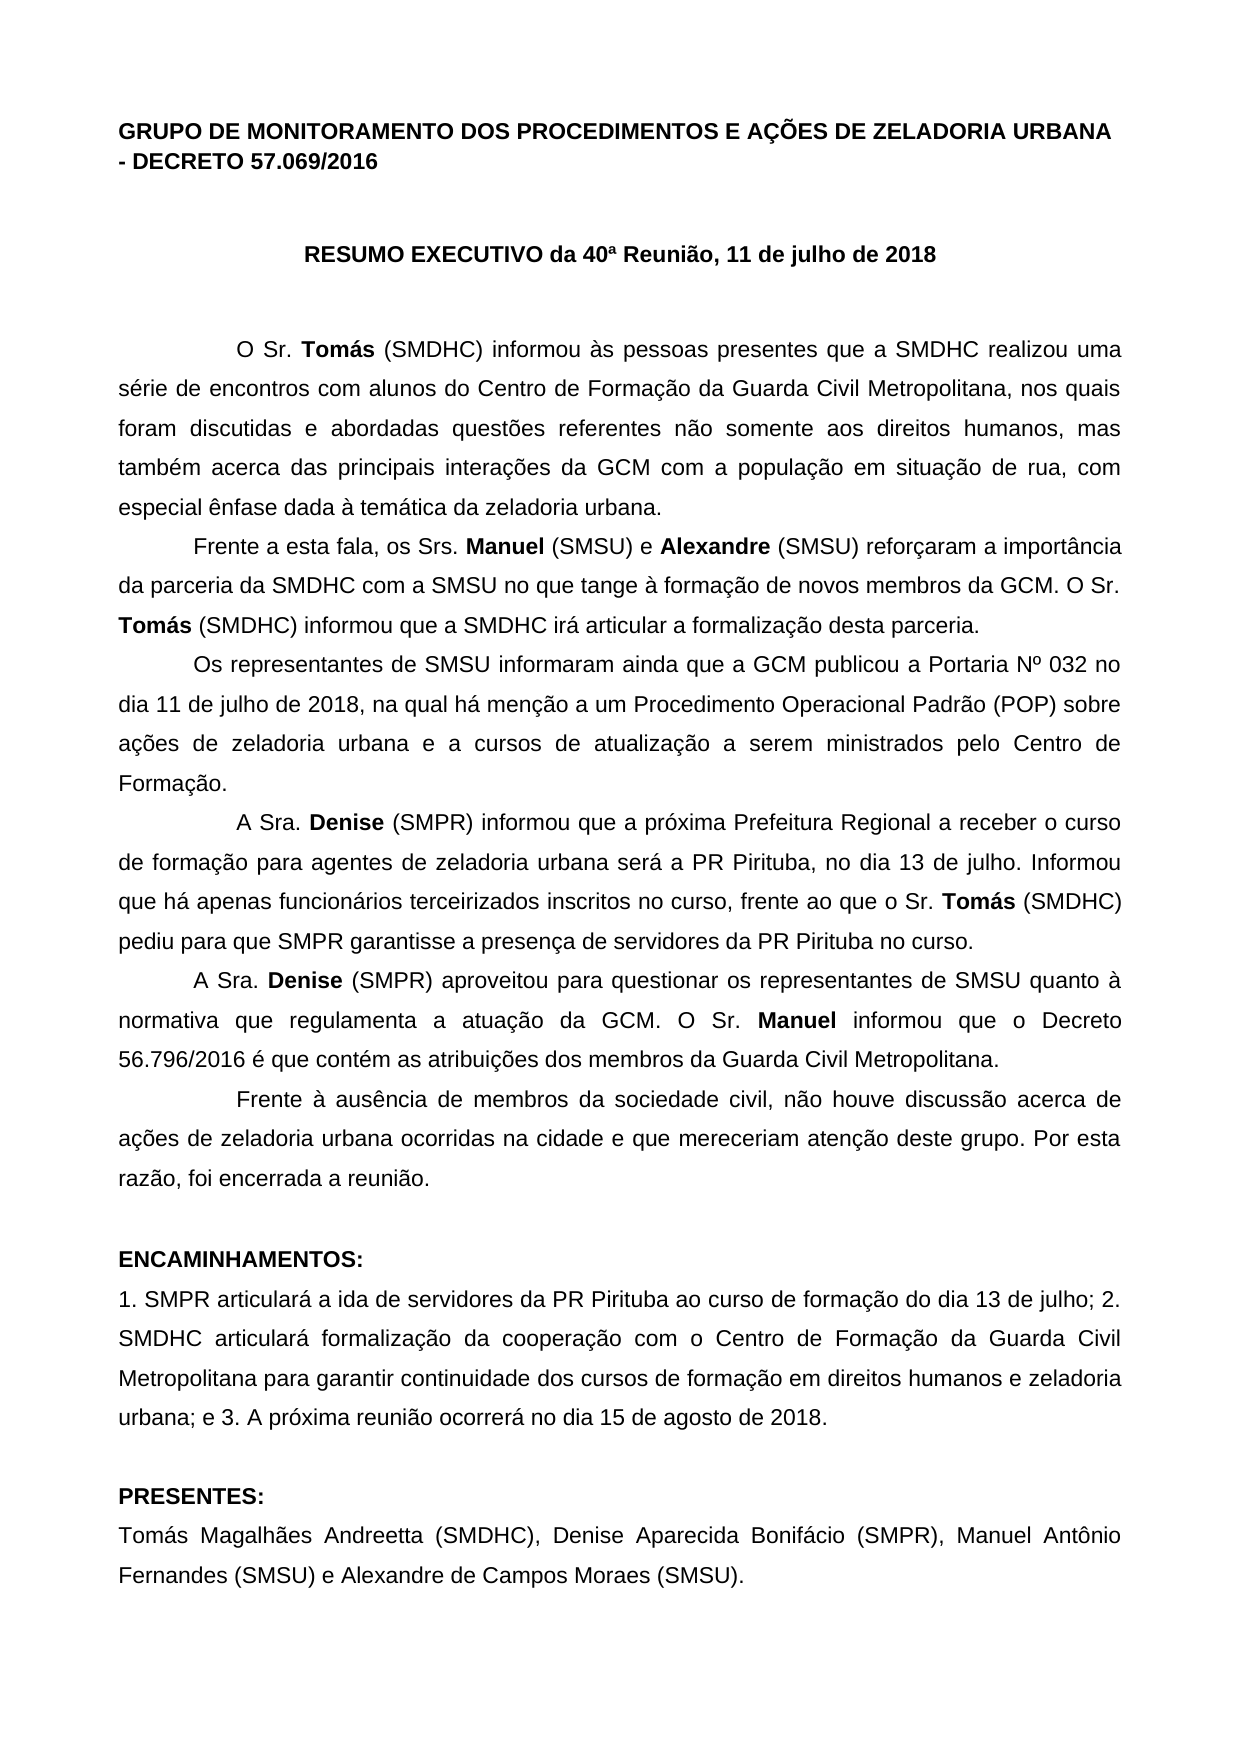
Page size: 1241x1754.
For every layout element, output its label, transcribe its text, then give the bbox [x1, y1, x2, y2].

text Frente à ausência de membros da sociedade civil, não houve discussão acerca de ações de zeladoria urbana ocorridas na cidade e que mereceriam atenção deste grupo. Por esta razão, foi encerrada a reunião. [118, 1086, 1122, 1191]
text A Sra. Denise (SMPR) aproveitou para questionar os representantes de SMSU quanto à normativa que regulamenta a atuação da GCM. O Sr. Manuel informou que o Decreto 56.796/2016 é que contém as atribuições dos membros da Guarda Civil Metropolitana. [118, 967, 1122, 1072]
text A Sra. Denise (SMPR) informou que a próxima Prefeitura Regional a receber o curso de formação para agentes de zeladoria urbana será a PR Pirituba, no dia 13 de julho. Informou que há apenas funcionários terceirizados inscritos no curso, frente ao que o Sr. Tomás (SMDHC) pediu para que SMPR garantisse a presença de servidores da PR Pirituba no curso. [118, 809, 1122, 954]
text Frente a esta fala, os Srs. Manuel (SMSU) e Alexandre (SMSU) reforçaram a importância da parceria da SMDHC com a SMSU no que tange à formação de novos membros da GCM. O Sr. Tomás (SMDHC) informou que a SMDHC irá articular a formalização desta parceria. [118, 533, 1122, 638]
text PRESENTES: Tomás Magalhães Andreetta (SMDHC), Denise Aparecida Bonifácio (SMPR), Manuel Antônio Fernandes (SMSU) e Alexandre de Campos Moraes (SMSU). [118, 1483, 1122, 1588]
text RESUMO EXECUTIVO da 40ª Reunião, 11 de julho de 2018 [118, 241, 1122, 267]
text Os representantes de SMSU informaram ainda que a GCM publicou a Portaria Nº 032 no dia 11 de julho de 2018, na qual há menção a um Procedimento Operacional Padrão (POP) sobre ações de zeladoria urbana e a cursos de atualização a serem ministrados pelo Centro de Formação. [118, 651, 1122, 796]
text ENCAMINHAMENTOS: [118, 1246, 1122, 1272]
text O Sr. Tomás (SMDHC) informou às pessoas presentes que a SMDHC realizou uma série de encontros com alunos do Centro de Formação da Guarda Civil Metropolitana, nos quais foram discutidas e abordadas questões referentes não somente aos direitos humanos, mas também acerca das principais interações da GCM com a população em situação de rua, com especial ênfase dada à temática da zeladoria urbana. [118, 336, 1122, 520]
text GRUPO DE MONITORAMENTO DOS PROCEDIMENTOS E AÇÕES DE ZELADORIA URBANA - DECRETO 57.069/2016 [118, 118, 1122, 175]
text 1. SMPR articulará a ida de servidores da PR Pirituba ao curso de formação do dia 13 de julho; 2. SMDHC articulará formalização da cooperação com o Centro de Formação da Guarda Civil Metropolitana para garantir continuidade dos cursos de formação em direitos humanos e zeladoria urbana; e 3. A próxima reunião ocorrerá no dia 15 de agosto de 2018. [118, 1286, 1122, 1430]
